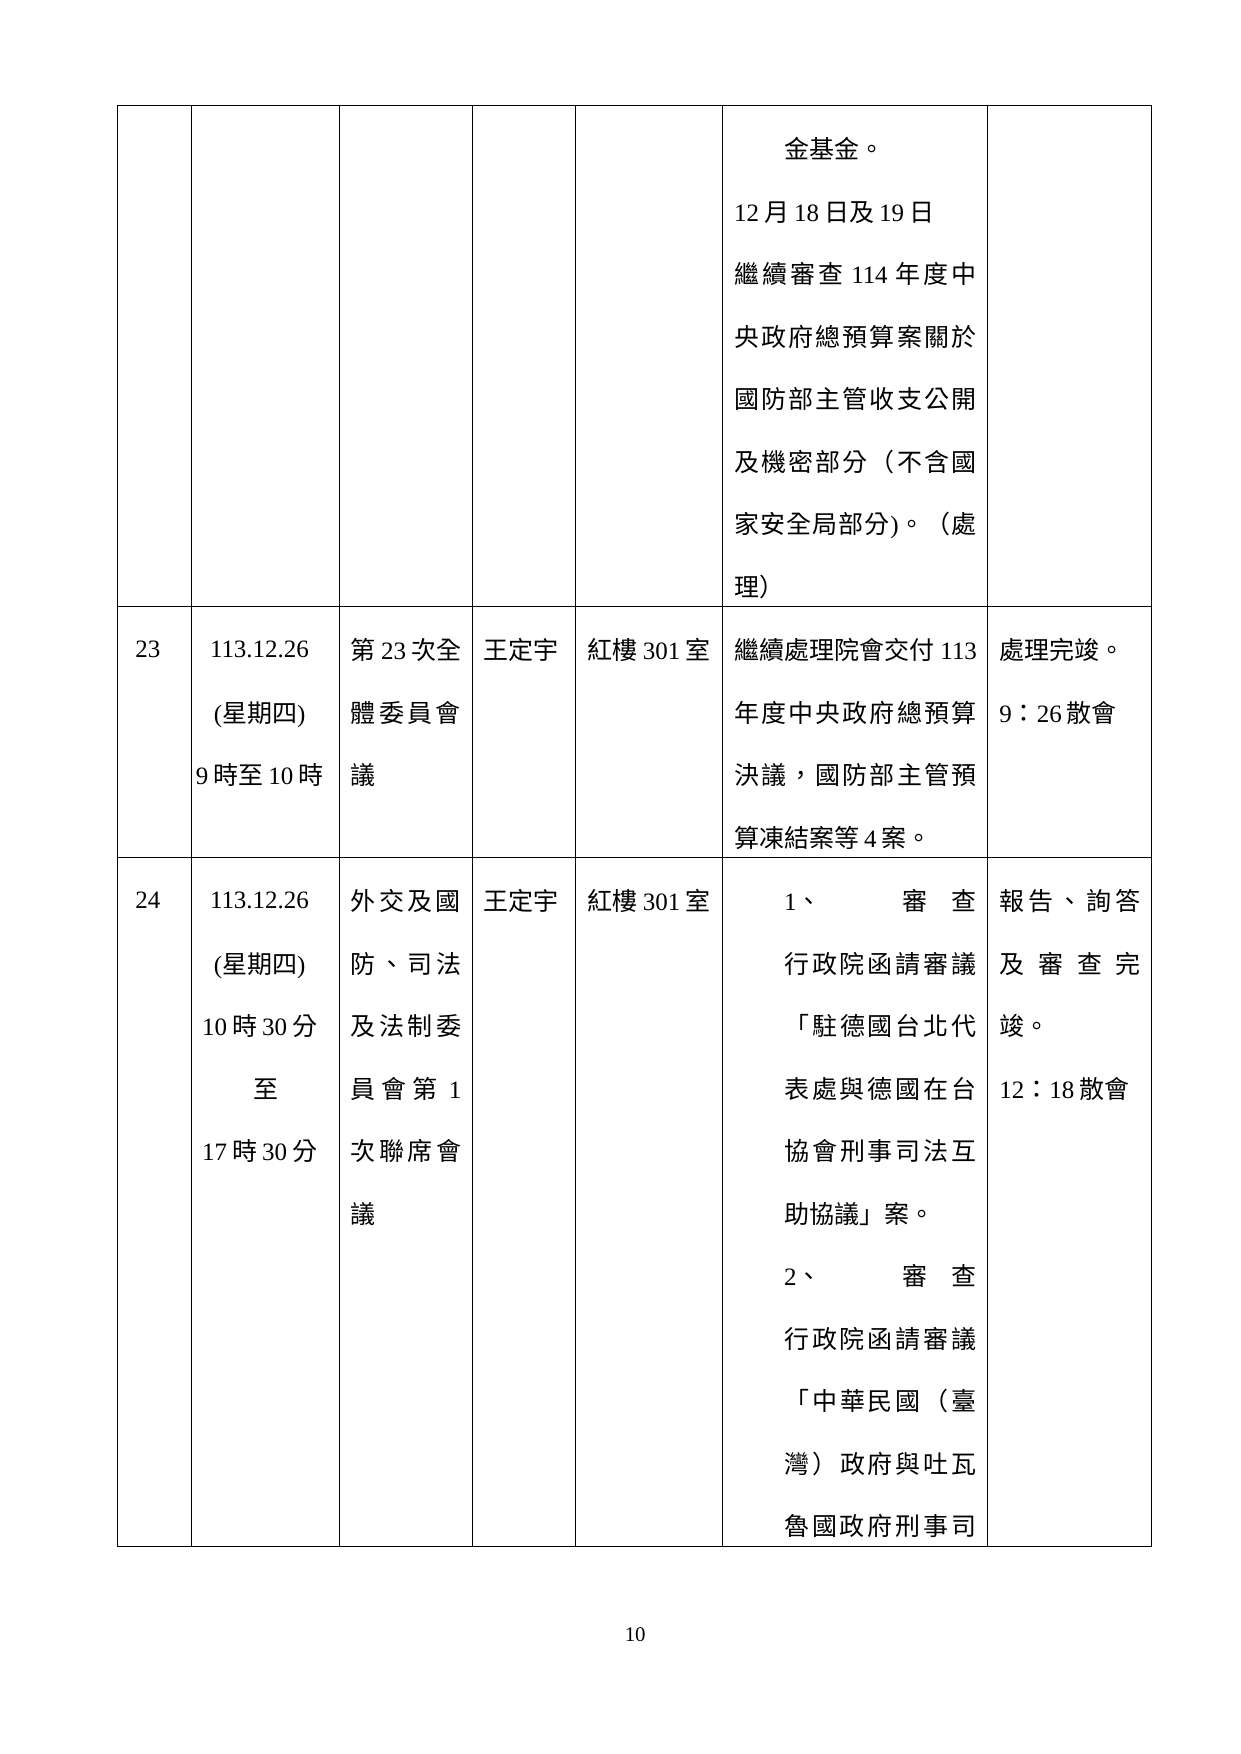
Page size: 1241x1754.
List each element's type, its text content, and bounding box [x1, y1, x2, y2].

table_cell [340, 106, 472, 606]
table_cell [473, 106, 575, 606]
table_cell [118, 858, 191, 1546]
table_cell 處理完竣。 9：26散會 [988, 607, 1151, 857]
table_cell 王定宇 [473, 607, 575, 857]
table_cell [576, 106, 722, 606]
table_cell 王定宇 [473, 858, 575, 1546]
table_cell 113.12.26 (星期四) 9時至10時 [192, 607, 339, 857]
table_cell 第23次全體委員會議 [340, 607, 472, 857]
table_cell [192, 106, 339, 606]
table_cell 紅樓301室 [576, 858, 722, 1546]
table_cell 113.12.26 (星期四) 10時30分至 17時30分 [192, 858, 339, 1546]
table_cell 紅樓301室 [576, 607, 722, 857]
table_cell 審查行政院函請審議「駐德國台北代表處與德國在台協會刑事司法互助協議」案。 審查行政院函請審議「中華民國（臺灣）政府與吐瓦魯國政府刑事司法互助條約」案。 審查行政院函請審議「中華民國（臺灣）政府與聖露西亞政府刑事司法互助條約」案。 [723, 858, 987, 1546]
table_cell [118, 607, 191, 857]
table_cell 報告、詢答及審查完竣。 12：18散會 [988, 858, 1151, 1546]
table_cell [118, 106, 191, 606]
table_cell [988, 106, 1151, 606]
table_cell 外交及國防、司法及法制委員會第1次聯席會議 [340, 858, 472, 1546]
table_cell 繼續處理院會交付113年度中央政府總預算決議，國防部主管預算凍結案等4案。 [723, 607, 987, 857]
table_cell 金基金。 12月18日及19日 繼續審查114年度中央政府總預算案關於國防部主管收支公開及機密部分（不含國家安全局部分)。（處理） [723, 106, 987, 606]
